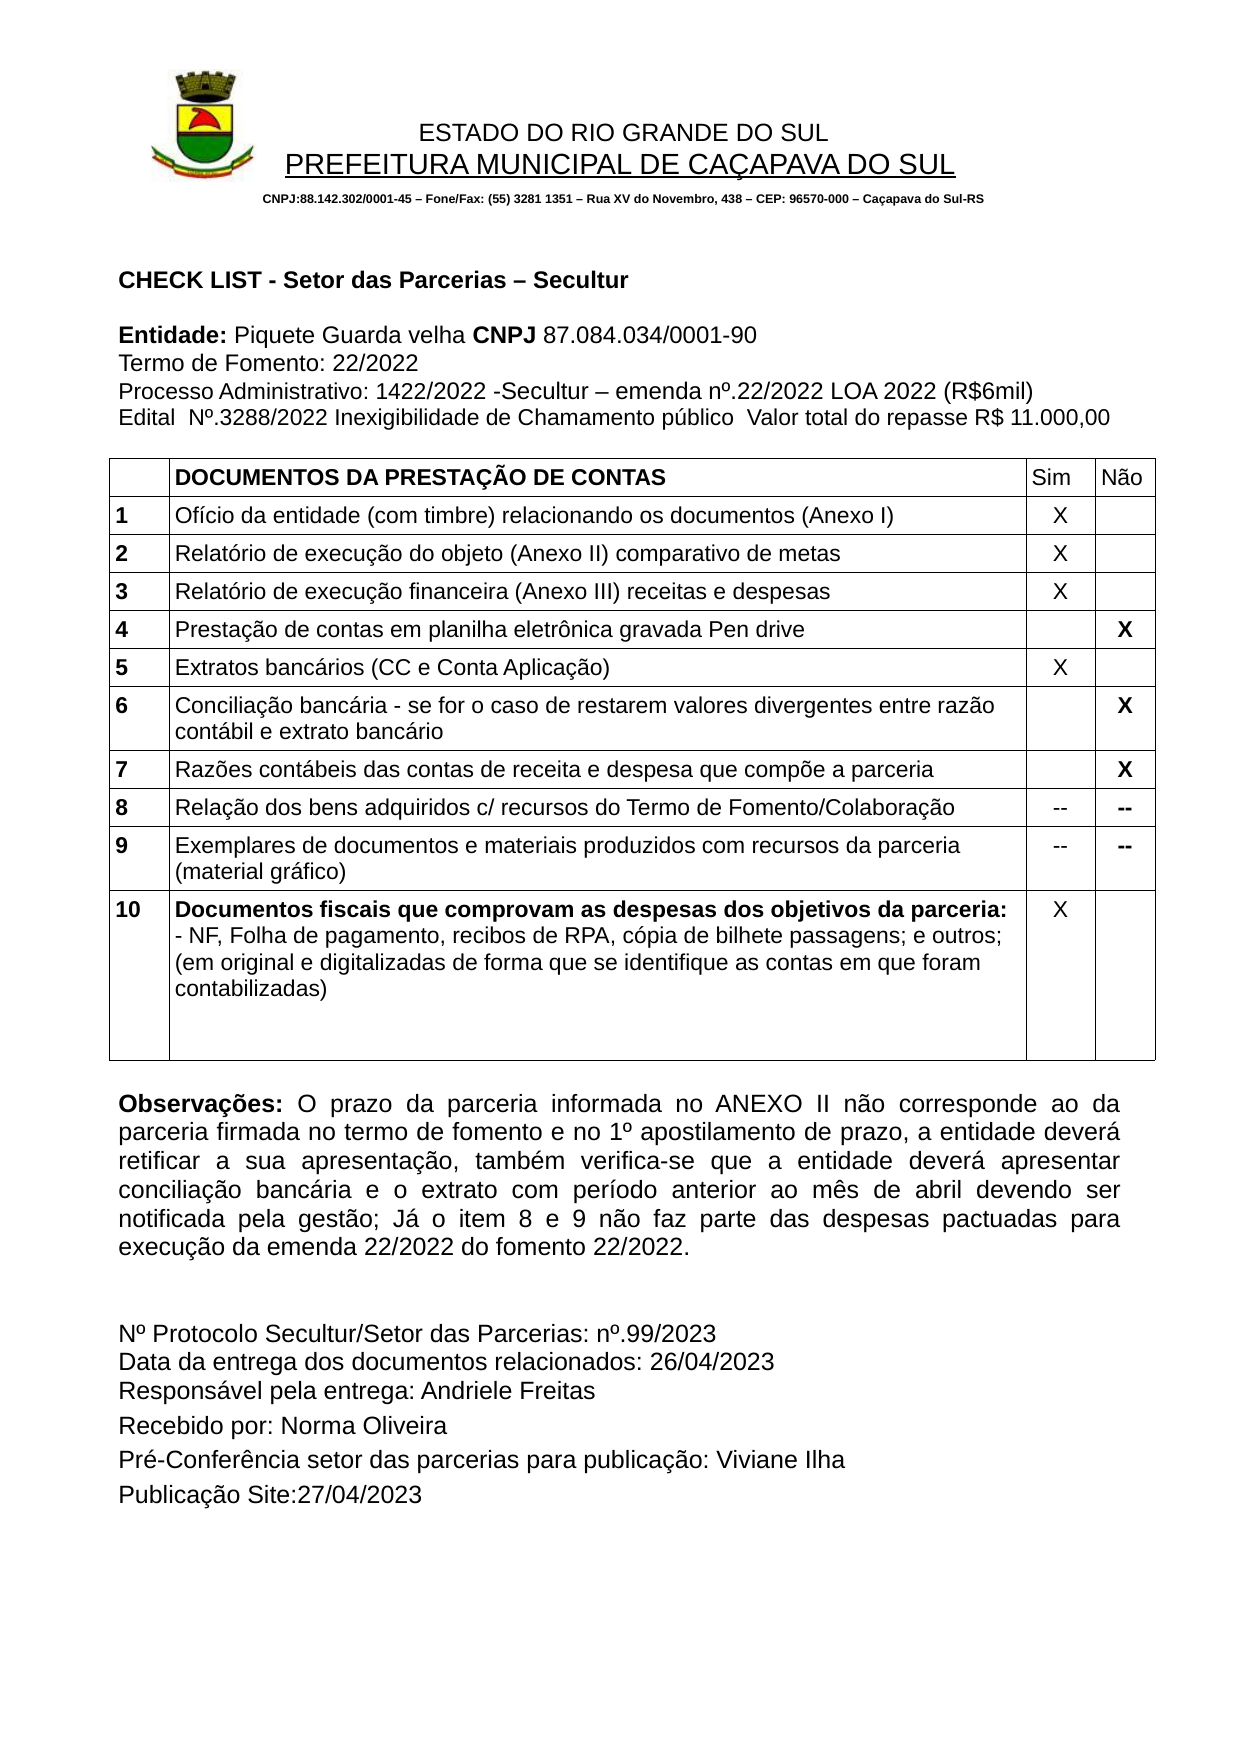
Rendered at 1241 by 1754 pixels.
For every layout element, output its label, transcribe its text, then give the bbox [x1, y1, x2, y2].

table_cell 7 [110, 751, 169, 788]
table_cell Ofício da entidade (com timbre) relacionando os documentos (Anexo I) [170, 497, 1026, 534]
table_cell X [1027, 891, 1095, 1060]
table_cell 3 [110, 573, 169, 610]
text Termo de Fomento: 22/2022 [118, 349, 1122, 377]
table_header Não [1096, 459, 1155, 496]
table_cell [1096, 649, 1155, 686]
table_header [110, 459, 169, 496]
table_cell [1096, 891, 1155, 1060]
text Publicação Site:27/04/2023 [118, 1480, 1122, 1509]
table_cell [1027, 611, 1095, 648]
table_cell 8 [110, 789, 169, 826]
table_cell [1096, 573, 1155, 610]
table_cell 2 [110, 535, 169, 572]
text Entidade: Piquete Guarda velha CNPJ 87.084.034/0001-90 [118, 321, 1122, 349]
table_header DOCUMENTOS DA PRESTAÇÃO DE CONTAS [170, 459, 1026, 496]
table_cell -- [1027, 789, 1095, 826]
text Nº Protocolo Secultur/Setor das Parcerias: nº.99/2023 [118, 1319, 1122, 1347]
table_cell 4 [110, 611, 169, 648]
table_cell Relatório de execução do objeto (Anexo II) comparativo de metas [170, 535, 1026, 572]
table_cell X [1027, 497, 1095, 534]
table_cell [1096, 535, 1155, 572]
table_cell X [1096, 687, 1155, 750]
picture [151, 69, 258, 196]
table_cell Extratos bancários (CC e Conta Aplicação) [170, 649, 1026, 686]
table_cell [1027, 751, 1095, 788]
text Observações: O prazo da parceria informada no ANEXO II não corresponde ao da parceria firmada no termo de fomento e no 1º apostilamento de prazo, a entidade deverá retificar a sua apresentação, também verifica-se que a entidade deverá apresentar conciliação bancária e o extrato com período anterior ao mês de abril devendo ser notificada pela gestão; Já o item 8 e 9 não faz parte das despesas pactuadas para execução da emenda 22/2022 do fomento 22/2022. [118, 1089, 1122, 1261]
text Responsável pela entrega: Andriele Freitas [118, 1376, 1122, 1405]
text Recebido por: Norma Oliveira [118, 1411, 1122, 1439]
text Pré-Conferência setor das parcerias para publicação: Viviane Ilha [118, 1446, 1122, 1474]
table_cell X [1027, 573, 1095, 610]
text Data da entrega dos documentos relacionados: 26/04/2023 [118, 1347, 1122, 1376]
table_cell -- [1027, 827, 1095, 890]
table_cell X [1027, 649, 1095, 686]
table_cell 10 [110, 891, 169, 1060]
table_header Sim [1027, 459, 1095, 496]
text CHECK LIST - Setor das Parcerias – Secultur [118, 266, 1122, 294]
text Processo Administrativo: 1422/2022 -Secultur – emenda nº.22/2022 LOA 2022 (R$6mil) [118, 377, 1122, 404]
table_cell 9 [110, 827, 169, 890]
table_cell Prestação de contas em planilha eletrônica gravada Pen drive [170, 611, 1026, 648]
table_cell X [1096, 751, 1155, 788]
table_cell 6 [110, 687, 169, 750]
table_cell [1027, 687, 1095, 750]
table_cell Exemplares de documentos e materiais produzidos com recursos da parceria (material gráfico) [170, 827, 1026, 890]
table_cell Documentos fiscais que comprovam as despesas dos objetivos da parceria: - NF, Folha de pagamento, recibos de RPA, cópia de bilhete passagens; e outros; (em original e digitalizadas de forma que se identifique as contas em que foram contabilizadas) [170, 891, 1026, 1060]
table_cell Conciliação bancária - se for o caso de restarem valores divergentes entre razão contábil e extrato bancário [170, 687, 1026, 750]
table_cell -- [1096, 789, 1155, 826]
table_cell X [1096, 611, 1155, 648]
table_cell Relatório de execução financeira (Anexo III) receitas e despesas [170, 573, 1026, 610]
table_cell Relação dos bens adquiridos c/ recursos do Termo de Fomento/Colaboração [170, 789, 1026, 826]
table_cell -- [1096, 827, 1155, 890]
text Edital Nº.3288/2022 Inexigibilidade de Chamamento público Valor total do repasse R$ 11.000,00 [118, 404, 1122, 431]
table_cell Razões contábeis das contas de receita e despesa que compõe a parceria [170, 751, 1026, 788]
table_cell 1 [110, 497, 169, 534]
table_cell X [1027, 535, 1095, 572]
table_cell [1096, 497, 1155, 534]
table_cell 5 [110, 649, 169, 686]
